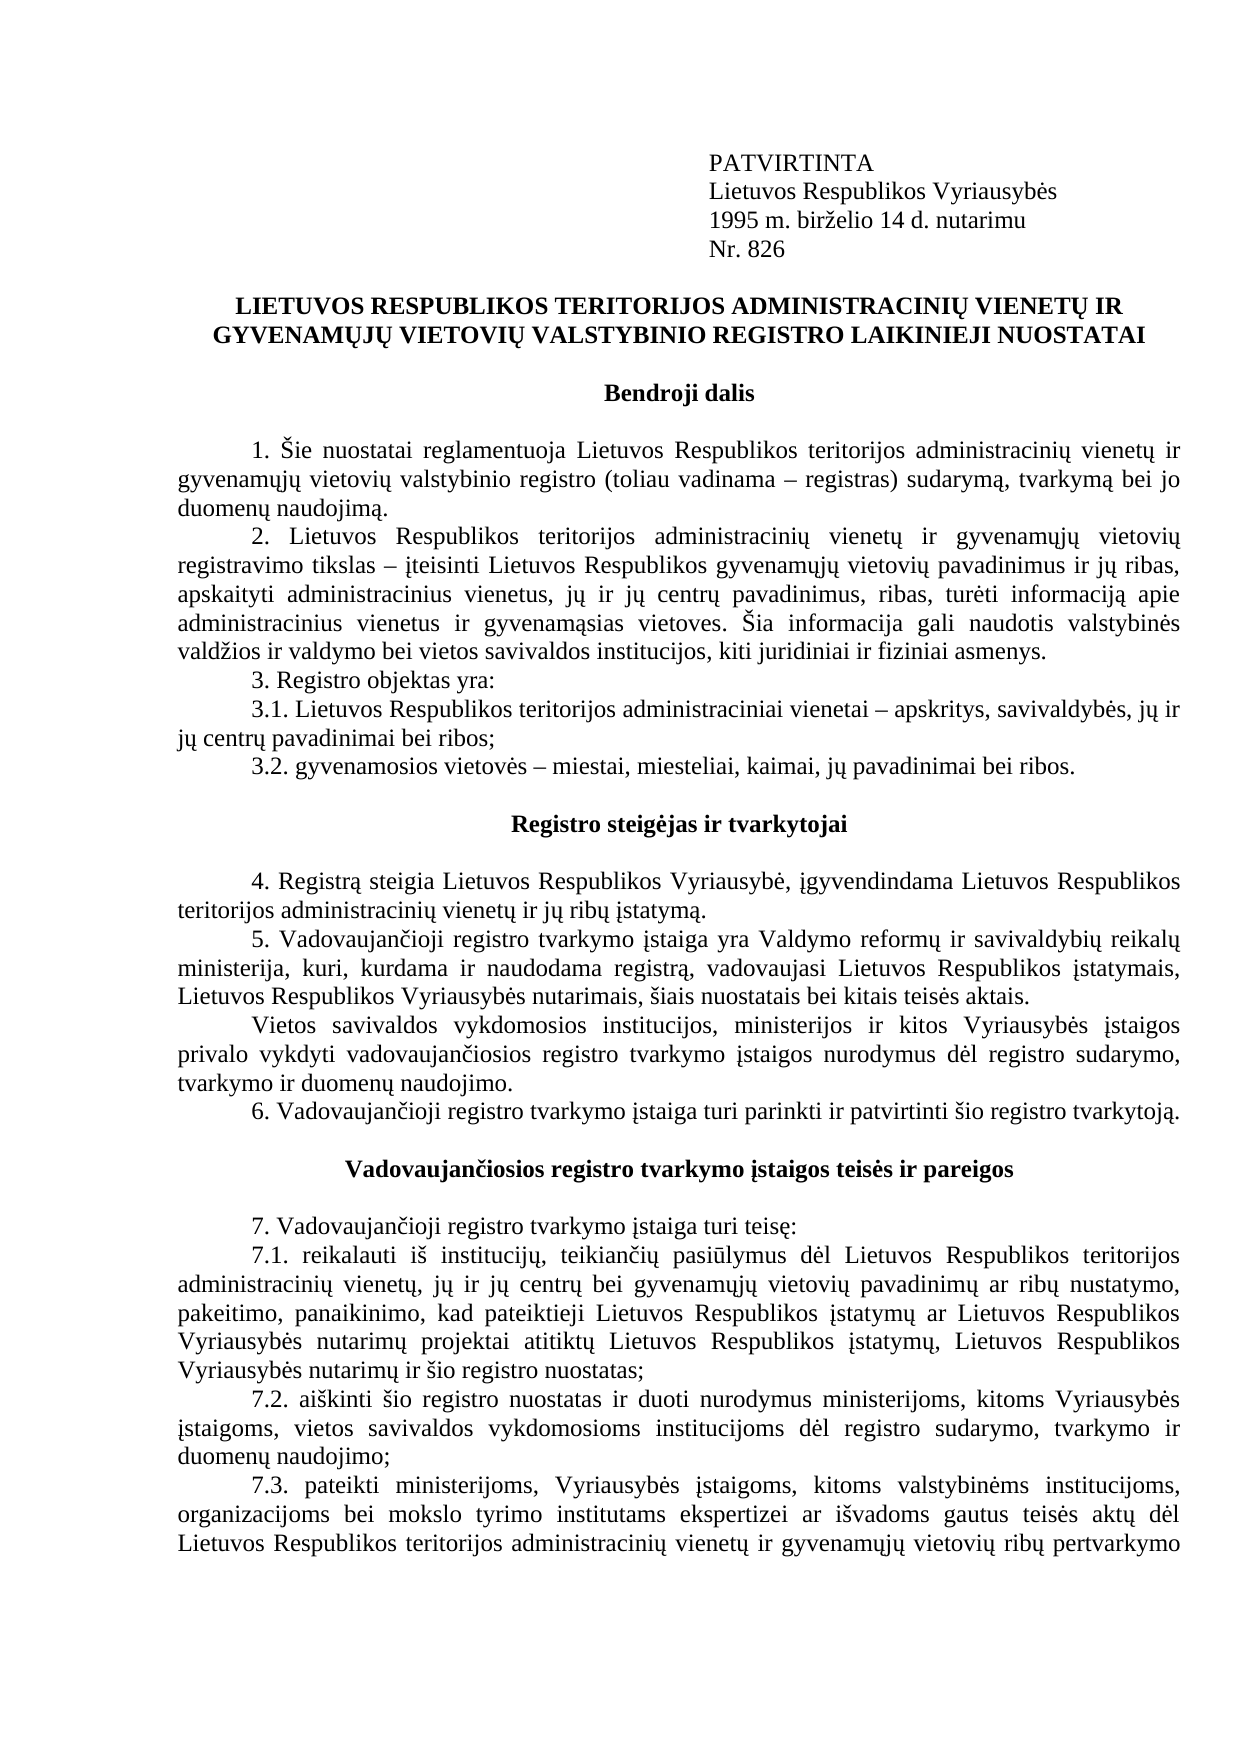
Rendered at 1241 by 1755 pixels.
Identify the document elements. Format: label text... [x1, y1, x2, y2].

text 1. Šie nuostatai reglamentuoja Lietuvos Respublikos teritorijos administracinių vienetų ir gyvenamųjų vietovių valstybinio registro (toliau vadinama – registras) sudarymą, tvarkymą bei jo duomenų naudojimą. [177, 435, 1181, 521]
text 1995 m. birželio 14 d. nutarimu [177, 205, 1181, 234]
text Bendroji dalis [177, 378, 1181, 406]
text 7. Vadovaujančioji registro tvarkymo įstaiga turi teisę: [177, 1211, 1181, 1240]
text LIETUVOS RESPUBLIKOS TERITORIJOS ADMINISTRACINIŲ VIENETŲ IR GYVENAMŲJŲ VIETOVIŲ VALSTYBINIO REGISTRO LAIKINIEJI NUOSTATAI [177, 291, 1181, 349]
text Vadovaujančiosios registro tvarkymo įstaigos teisės ir pareigos [177, 1154, 1181, 1183]
text 7.1. reikalauti iš institucijų, teikiančių pasiūlymus dėl Lietuvos Respublikos teritorijos administracinių vienetų, jų ir jų centrų bei gyvenamųjų vietovių pavadinimų ar ribų nustatymo, pakeitimo, panaikinimo, kad pateiktieji Lietuvos Respublikos įstatymų ar Lietuvos Respublikos Vyriausybės nutarimų projektai atitiktų Lietuvos Respublikos įstatymų, Lietuvos Respublikos Vyriausybės nutarimų ir šio registro nuostatas; [177, 1240, 1181, 1384]
text 4. Registrą steigia Lietuvos Respublikos Vyriausybė, įgyvendindama Lietuvos Respublikos teritorijos administracinių vienetų ir jų ribų įstatymą. [177, 866, 1181, 924]
text Vietos savivaldos vykdomosios institucijos, ministerijos ir kitos Vyriausybės įstaigos privalo vykdyti vadovaujančiosios registro tvarkymo įstaigos nurodymus dėl registro sudarymo, tvarkymo ir duomenų naudojimo. [177, 1010, 1181, 1096]
text 3.2. gyvenamosios vietovės – miestai, miesteliai, kaimai, jų pavadinimai bei ribos. [177, 751, 1181, 780]
text 3. Registro objektas yra: [177, 665, 1181, 694]
text 2. Lietuvos Respublikos teritorijos administracinių vienetų ir gyvenamųjų vietovių registravimo tikslas – įteisinti Lietuvos Respublikos gyvenamųjų vietovių pavadinimus ir jų ribas, apskaityti administracinius vienetus, jų ir jų centrų pavadinimus, ribas, turėti informaciją apie administracinius vienetus ir gyvenamąsias vietoves. Šia informacija gali naudotis valstybinės valdžios ir valdymo bei vietos savivaldos institucijos, kiti juridiniai ir fiziniai asmenys. [177, 521, 1181, 665]
text 7.2. aiškinti šio registro nuostatas ir duoti nurodymus ministerijoms, kitoms Vyriausybės įstaigoms, vietos savivaldos vykdomosioms institucijoms dėl registro sudarymo, tvarkymo ir duomenų naudojimo; [177, 1384, 1181, 1470]
text Nr. 826 [177, 234, 1181, 263]
text 3.1. Lietuvos Respublikos teritorijos administraciniai vienetai – apskritys, savivaldybės, jų ir jų centrų pavadinimai bei ribos; [177, 694, 1181, 751]
text Lietuvos Respublikos Vyriausybės [177, 176, 1181, 205]
text PATVIRTINTA [177, 148, 1181, 176]
text Registro steigėjas ir tvarkytojai [177, 809, 1181, 838]
text 5. Vadovaujančioji registro tvarkymo įstaiga yra Valdymo reformų ir savivaldybių reikalų ministerija, kuri, kurdama ir naudodama registrą, vadovaujasi Lietuvos Respublikos įstatymais, Lietuvos Respublikos Vyriausybės nutarimais, šiais nuostatais bei kitais teisės aktais. [177, 924, 1181, 1010]
text 7.3. pateikti ministerijoms, Vyriausybės įstaigoms, kitoms valstybinėms institucijoms, organizacijoms bei mokslo tyrimo institutams ekspertizei ar išvadoms gautus teisės aktų dėl Lietuvos Respublikos teritorijos administracinių vienetų ir gyvenamųjų vietovių ribų pertvarkymo [177, 1470, 1181, 1556]
text 6. Vadovaujančioji registro tvarkymo įstaiga turi parinkti ir patvirtinti šio registro tvarkytoją. [177, 1096, 1181, 1125]
